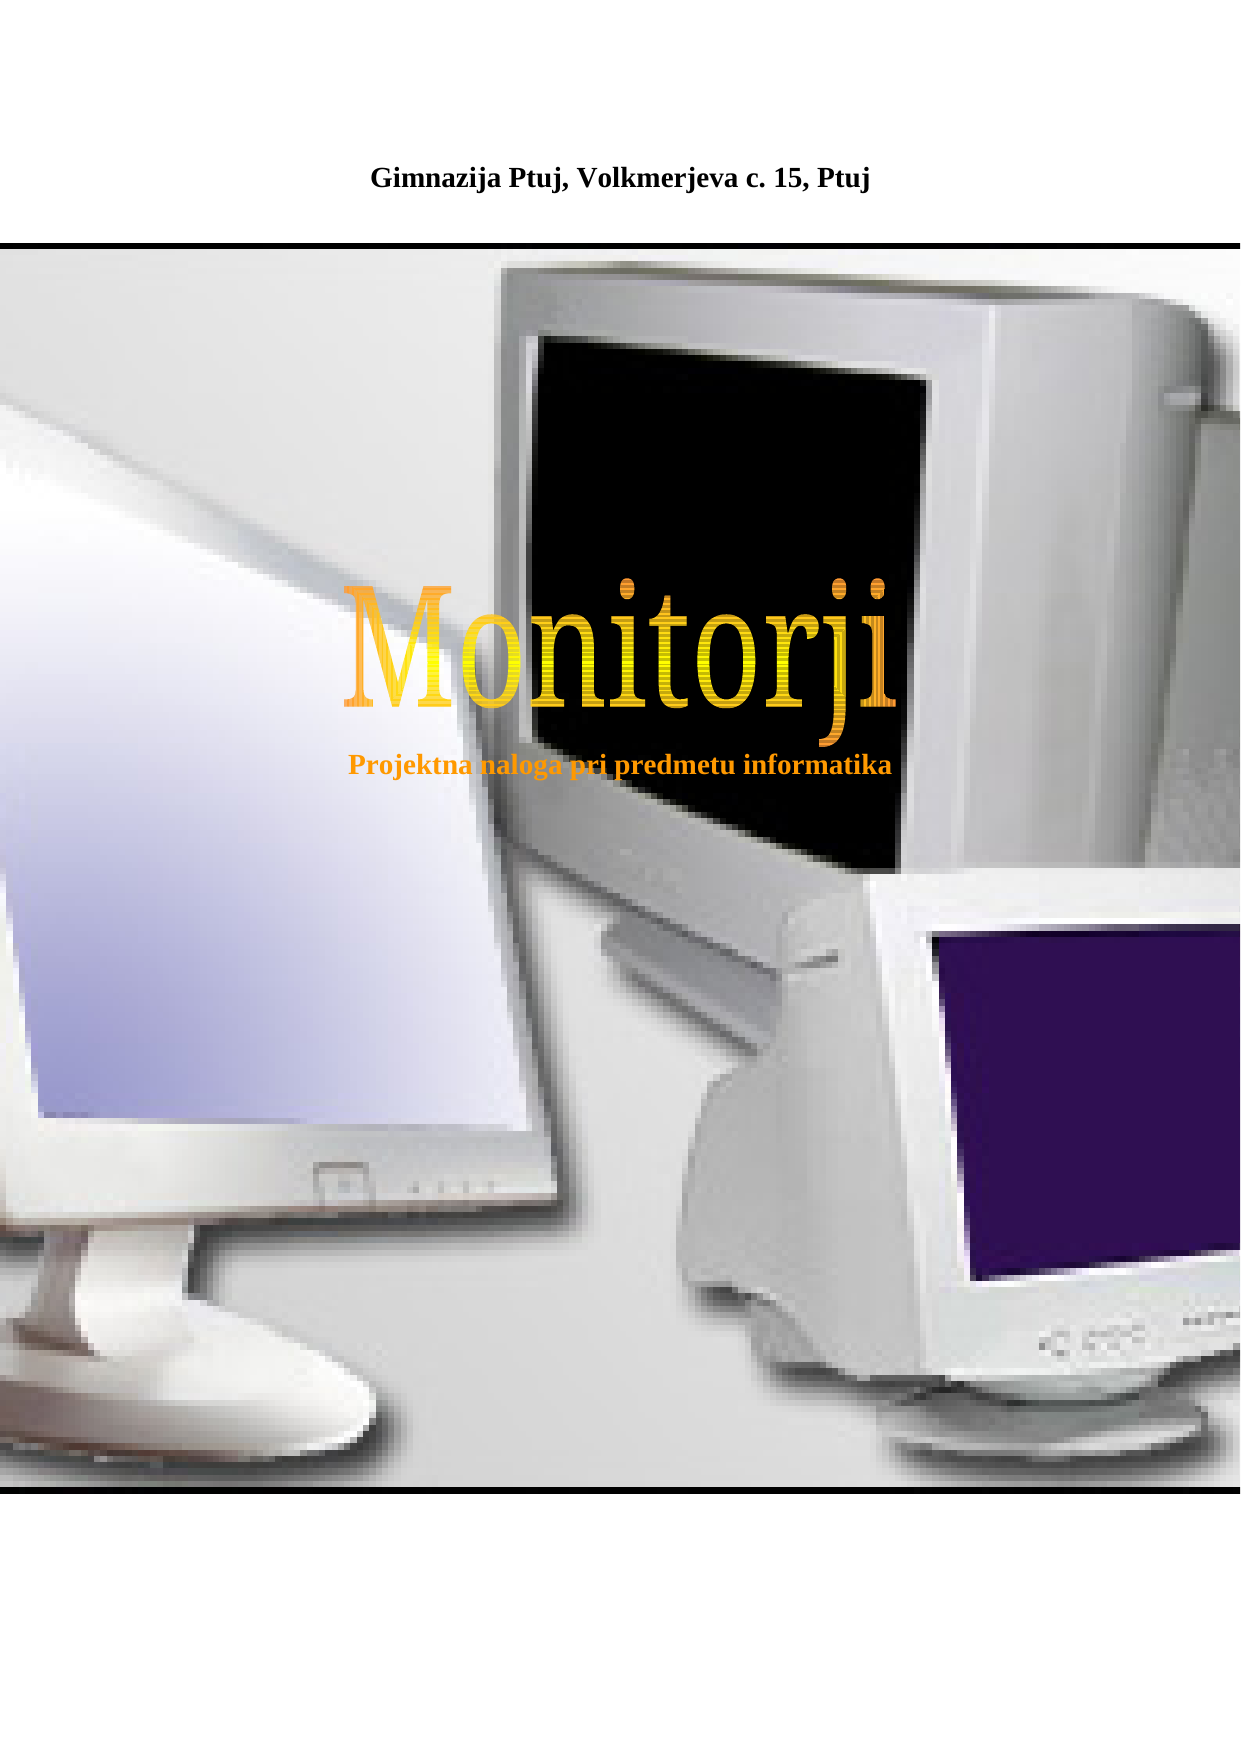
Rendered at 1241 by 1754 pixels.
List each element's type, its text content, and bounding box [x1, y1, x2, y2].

text Gimnazija Ptuj, Volkmerjeva c. 15, Ptuj [148, 160, 1093, 193]
text Projektna naloga pri predmetu informatika [148, 747, 1093, 781]
picture [0, 243, 1241, 1494]
